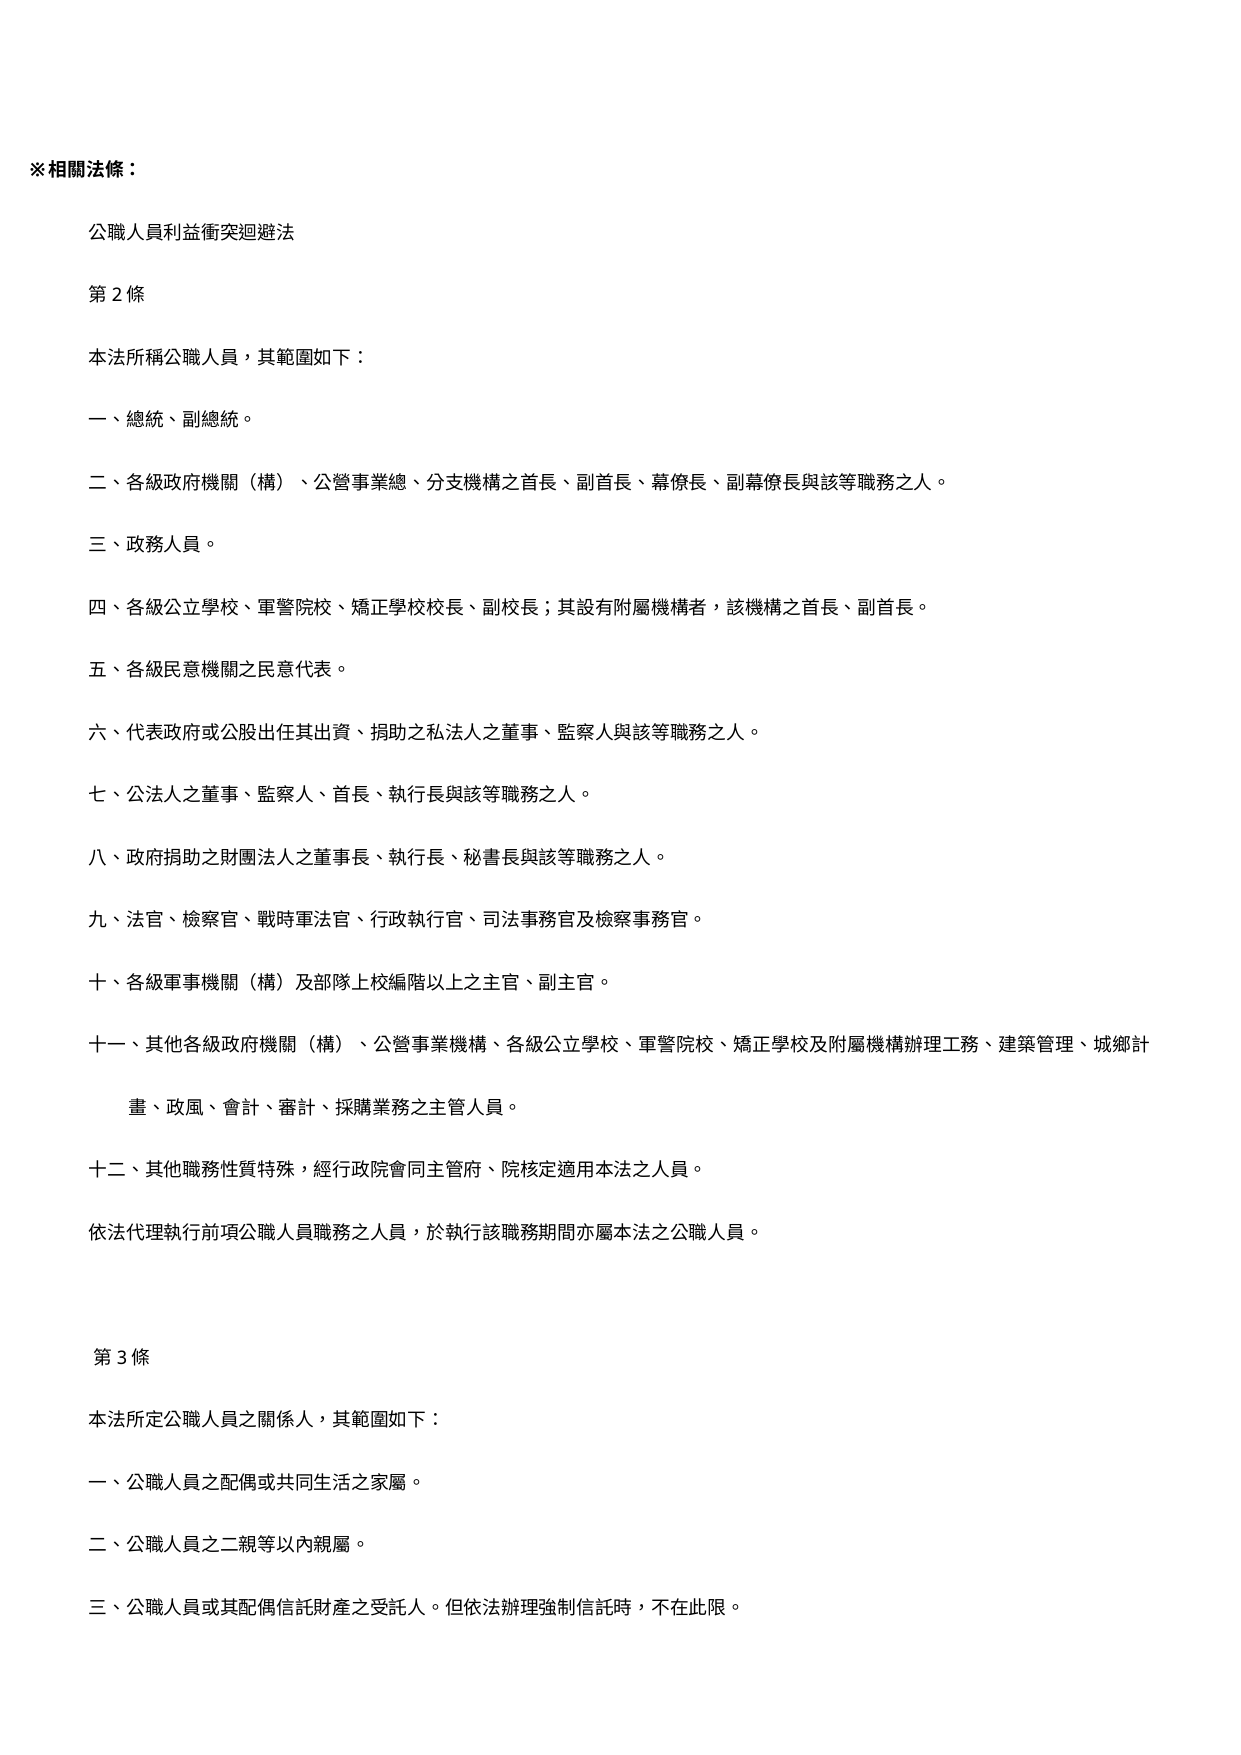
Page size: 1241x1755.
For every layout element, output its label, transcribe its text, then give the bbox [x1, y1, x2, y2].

text 本法所定公職人員之關係人，其範圍如下： [89, 1377, 1152, 1439]
text 七、公法人之董事、監察人、首長、執行長與該等職務之人。 [89, 752, 1152, 814]
text 十二、其他職務性質特殊，經行政院會同主管府、院核定適用本法之人員。 [89, 1127, 1152, 1189]
text 十、各級軍事機關（構）及部隊上校編階以上之主官、副主官。 [89, 939, 1152, 1002]
text 依法代理執行前項公職人員職務之人員，於執行該職務期間亦屬本法之公職人員。 [89, 1189, 1152, 1252]
text 六、代表政府或公股出任其出資、捐助之私法人之董事、監察人與該等職務之人。 [89, 689, 1152, 752]
text 第2條 [89, 252, 1152, 314]
text 二、各級政府機關（構）、公營事業總、分支機構之首長、副首長、幕僚長、副幕僚長與該等職務之人。 [89, 439, 1152, 502]
text 二、公職人員之二親等以內親屬。 [89, 1502, 1152, 1564]
text 五、各級民意機關之民意代表。 [89, 627, 1152, 689]
text 本法所稱公職人員，其範圍如下： [89, 314, 1152, 377]
text 三、政務人員。 [89, 502, 1152, 564]
text 一、總統、副總統。 [89, 377, 1152, 439]
text 十一、其他各級政府機關（構）、公營事業機構、各級公立學校、軍警院校、矯正學校及附屬機構辦理工務、建築管理、城鄉計畫、政風、會計、審計、採購業務之主管人員。 [89, 1002, 1152, 1127]
text ※相關法條： [15, 127, 1240, 189]
text 四、各級公立學校、軍警院校、矯正學校校長、副校長；其設有附屬機構者，該機構之首長、副首長。 [89, 564, 1152, 627]
text 九、法官、檢察官、戰時軍法官、行政執行官、司法事務官及檢察事務官。 [89, 877, 1152, 939]
text 八、政府捐助之財團法人之董事長、執行長、秘書長與該等職務之人。 [89, 814, 1152, 877]
text 三、公職人員或其配偶信託財產之受託人。但依法辦理強制信託時，不在此限。 [89, 1564, 1152, 1627]
text 第3條 [15, 1314, 1240, 1377]
text 公職人員利益衝突迴避法 [89, 189, 1152, 252]
text 一、公職人員之配偶或共同生活之家屬。 [89, 1439, 1152, 1502]
